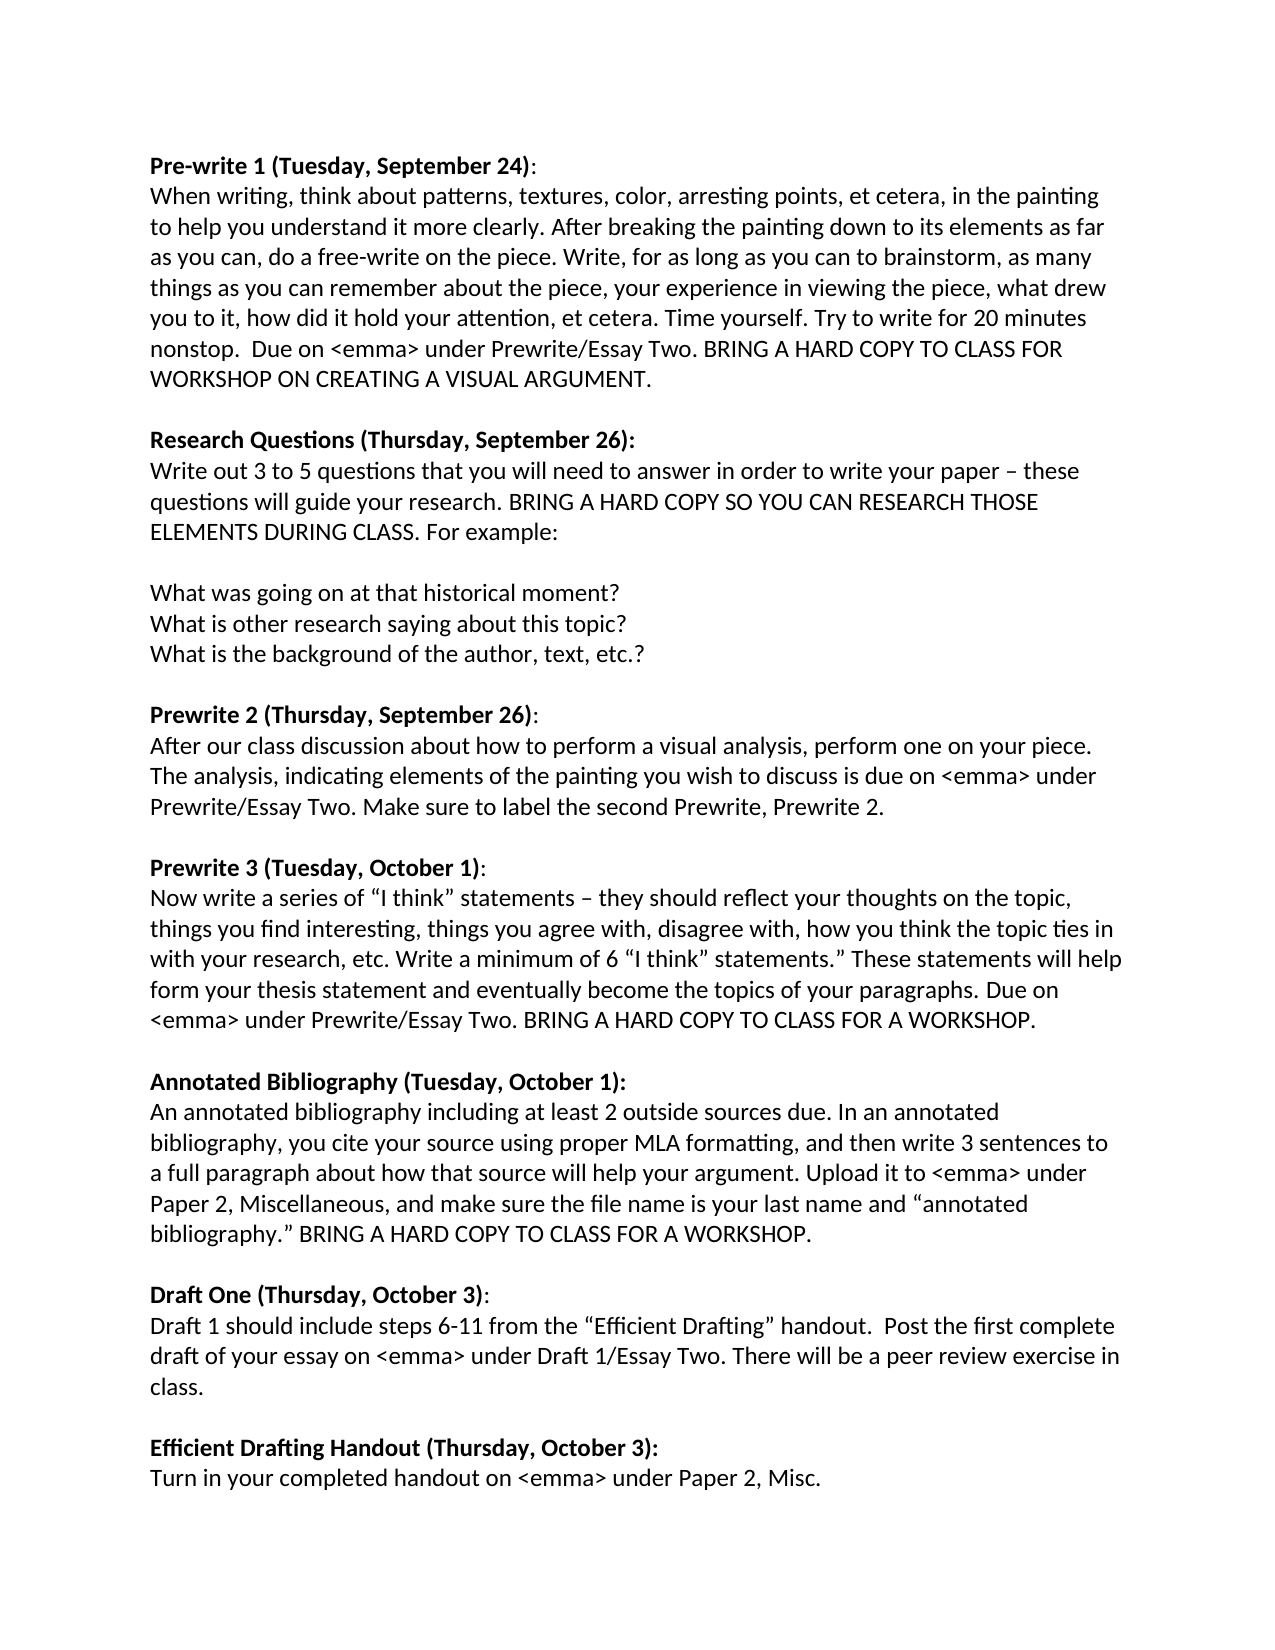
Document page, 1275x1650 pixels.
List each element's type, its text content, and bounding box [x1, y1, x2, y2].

text Annotated Bibliography (Tuesday, October 1): [150, 1066, 1125, 1096]
text Research Questions (Thursday, September 26): [150, 425, 1125, 455]
text An annotated bibliography including at least 2 outside sources due. In an annotated bibliography, you cite your source using proper MLA formatting, and then write 3 sentences to a full paragraph about how that source will help your argument. Upload it to <emma> under Paper 2, Miscellaneous, and make sure the file name is your last name and “annotated bibliography.” BRING A HARD COPY TO CLASS FOR A WORKSHOP. [150, 1096, 1125, 1249]
list What is other research saying about this topic? [150, 608, 1125, 638]
list What was going on at that historical moment? [150, 577, 1125, 608]
list What is the background of the author, text, etc.? [150, 638, 1125, 669]
text Draft 1 should include steps 6-11 from the “Efficient Drafting” handout. Post the first complete draft of your essay on <emma> under Draft 1/Essay Two. There will be a peer review exercise in class. [150, 1310, 1125, 1401]
text Prewrite 3 (Tuesday, October 1): [150, 852, 1125, 882]
text When writing, think about patterns, textures, color, arresting points, et cetera, in the painting to help you understand it more clearly. After breaking the painting down to its elements as far as you can, do a free-write on the piece. Write, for as long as you can to brainstorm, as many things as you can remember about the piece, your experience in viewing the piece, what drew you to it, how did it hold your attention, et cetera. Time yourself. Try to write for 20 minutes nonstop. Due on <emma> under Prewrite/Essay Two. BRING A HARD COPY TO CLASS FOR WORKSHOP ON CREATING A VISUAL ARGUMENT. [150, 181, 1125, 394]
text Write out 3 to 5 questions that you will need to answer in order to write your paper – these questions will guide your research. BRING A HARD COPY SO YOU CAN RESEARCH THOSE ELEMENTS DURING CLASS. For example: [150, 455, 1125, 547]
text Efficient Drafting Handout (Thursday, October 3): [150, 1432, 1125, 1462]
text Prewrite 2 (Thursday, September 26): [150, 699, 1125, 730]
text After our class discussion about how to perform a visual analysis, perform one on your piece. The analysis, indicating elements of the painting you wish to discuss is due on <emma> under Prewrite/Essay Two. Make sure to label the second Prewrite, Prewrite 2. [150, 730, 1125, 821]
text Turn in your completed handout on <emma> under Paper 2, Misc. [150, 1462, 1125, 1493]
text Draft One (Thursday, October 3): [150, 1279, 1125, 1310]
text Now write a series of “I think” statements – they should reflect your thoughts on the topic, things you find interesting, things you agree with, disagree with, how you think the topic ties in with your research, etc. Write a minimum of 6 “I think” statements.” These statements will help form your thesis statement and eventually become the topics of your paragraphs. Due on <emma> under Prewrite/Essay Two. BRING A HARD COPY TO CLASS FOR A WORKSHOP. [150, 882, 1125, 1035]
text Pre-write 1 (Tuesday, September 24): [150, 150, 1125, 181]
